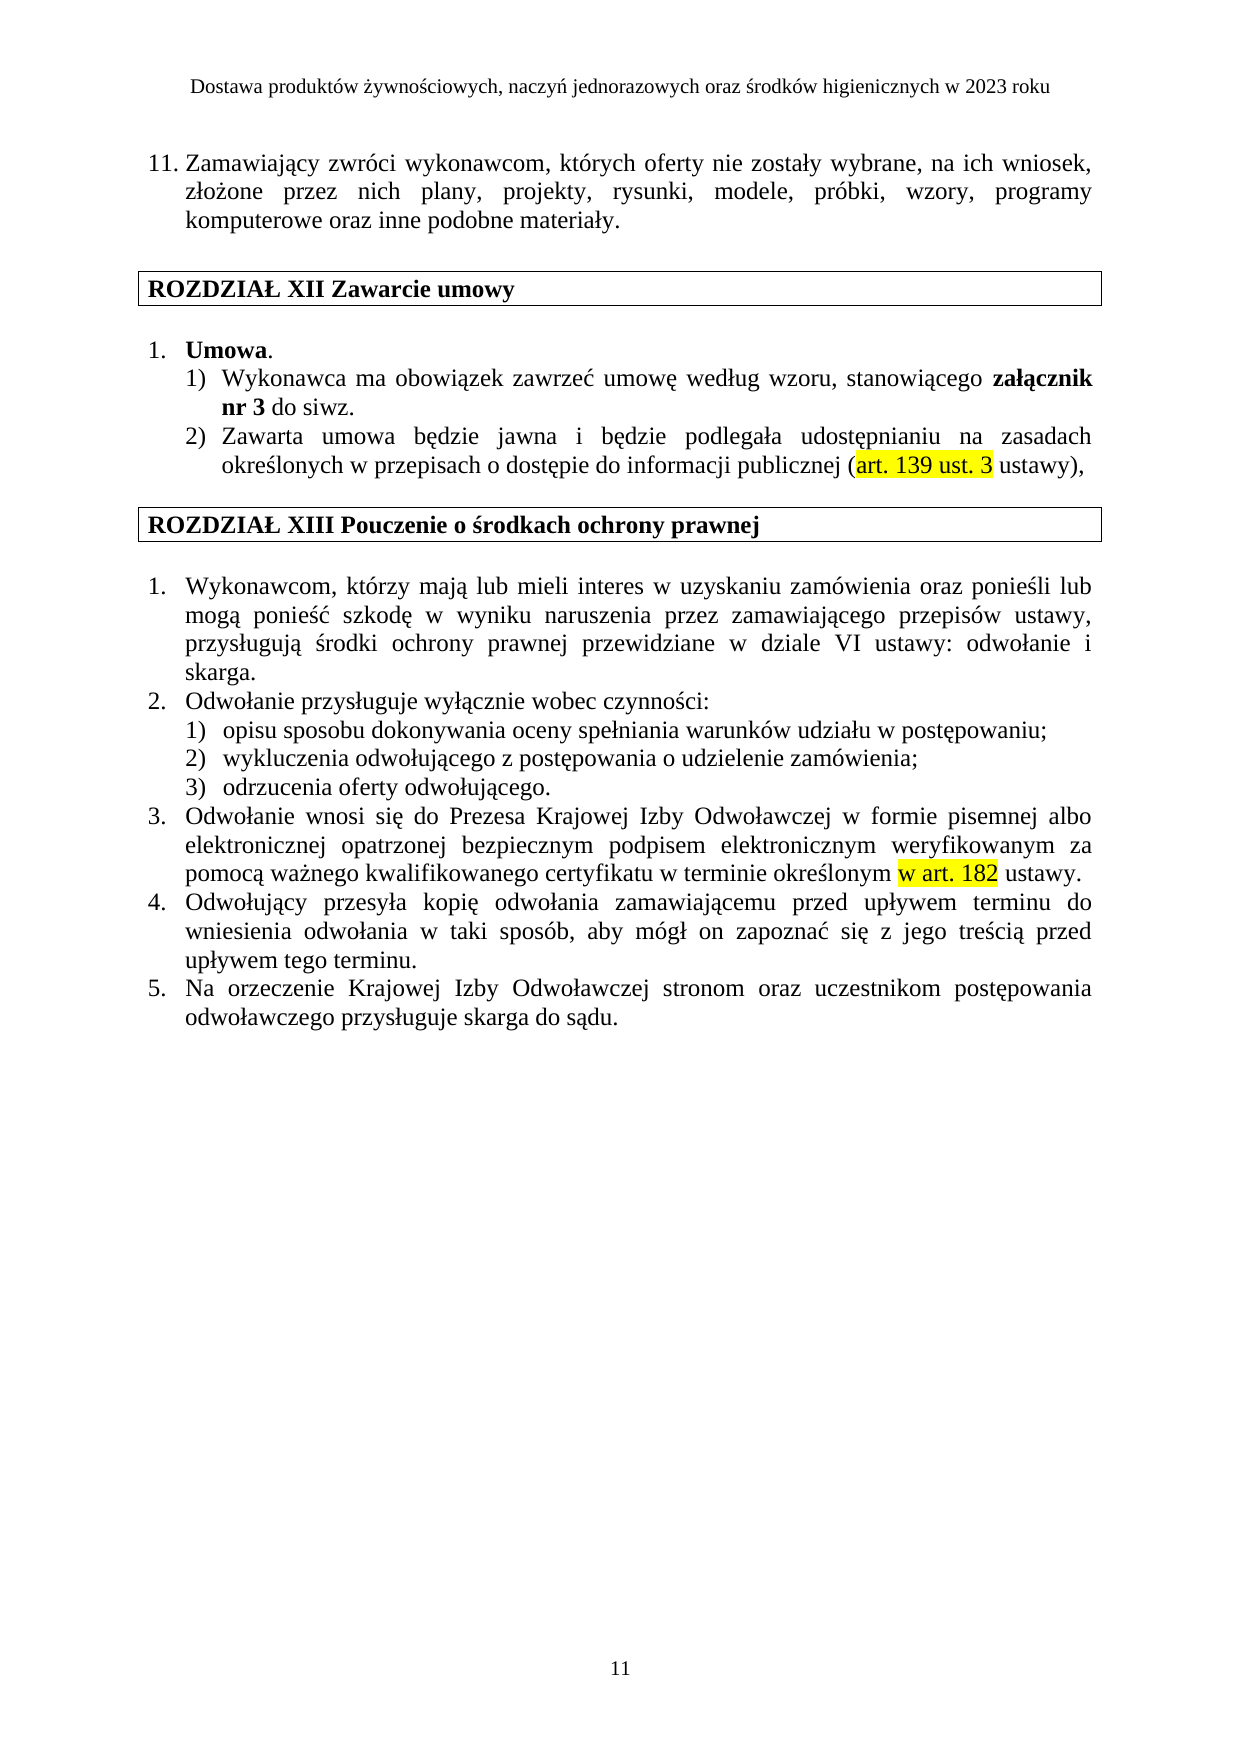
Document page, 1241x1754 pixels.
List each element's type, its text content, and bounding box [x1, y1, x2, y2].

list Zawarta umowa będzie jawna i będzie podlegała udostępnianiu na zasadach określonych w przepisach o dostępie do informacji publicznej (art. 139 ust. 3 ustawy), [185, 421, 1093, 478]
list Umowa. [148, 335, 1093, 363]
list Odwołujący przesyła kopię odwołania zamawiającemu przed upływem terminu do wniesienia odwołania w taki sposób, aby mógł on zapoznać się z jego treścią przed upływem tego terminu. [148, 887, 1093, 973]
subtitle ROZDZIAŁ XIII Pouczenie o środkach ochrony prawnej [139, 508, 1101, 541]
list Odwołanie przysługuje wyłącznie wobec czynności: [148, 686, 1093, 715]
text 2) wykluczenia odwołującego z postępowania o udzielenie zamówienia; [185, 743, 1093, 772]
text 3) odrzucenia oferty odwołującego. [185, 772, 1093, 801]
subtitle ROZDZIAŁ XII Zawarcie umowy [139, 272, 1101, 305]
list Odwołanie wnosi się do Prezesa Krajowej Izby Odwoławczej w formie pisemnej albo elektronicznej opatrzonej bezpiecznym podpisem elektronicznym weryfikowanym za pomocą ważnego kwalifikowanego certyfikatu w terminie określonym w art. 182 ustawy. [148, 801, 1093, 887]
list Wykonawca ma obowiązek zawrzeć umowę według wzoru, stanowiącego załącznik nr 3 do siwz. [185, 363, 1093, 421]
list Wykonawcom, którzy mają lub mieli interes w uzyskaniu zamówienia oraz ponieśli lub mogą ponieść szkodę w wyniku naruszenia przez zamawiającego przepisów ustawy, przysługują środki ochrony prawnej przewidziane w dziale VI ustawy: odwołanie i skarga. [148, 571, 1093, 686]
list Na orzeczenie Krajowej Izby Odwoławczej stronom oraz uczestnikom postępowania odwoławczego przysługuje skarga do sądu. [148, 973, 1093, 1031]
text 1) opisu sposobu dokonywania oceny spełniania warunków udziału w postępowaniu; [185, 715, 1093, 743]
list Zamawiający zwróci wykonawcom, których oferty nie zostały wybrane, na ich wniosek, złożone przez nich plany, projekty, rysunki, modele, próbki, wzory, programy komputerowe oraz inne podobne materiały. [148, 148, 1093, 234]
